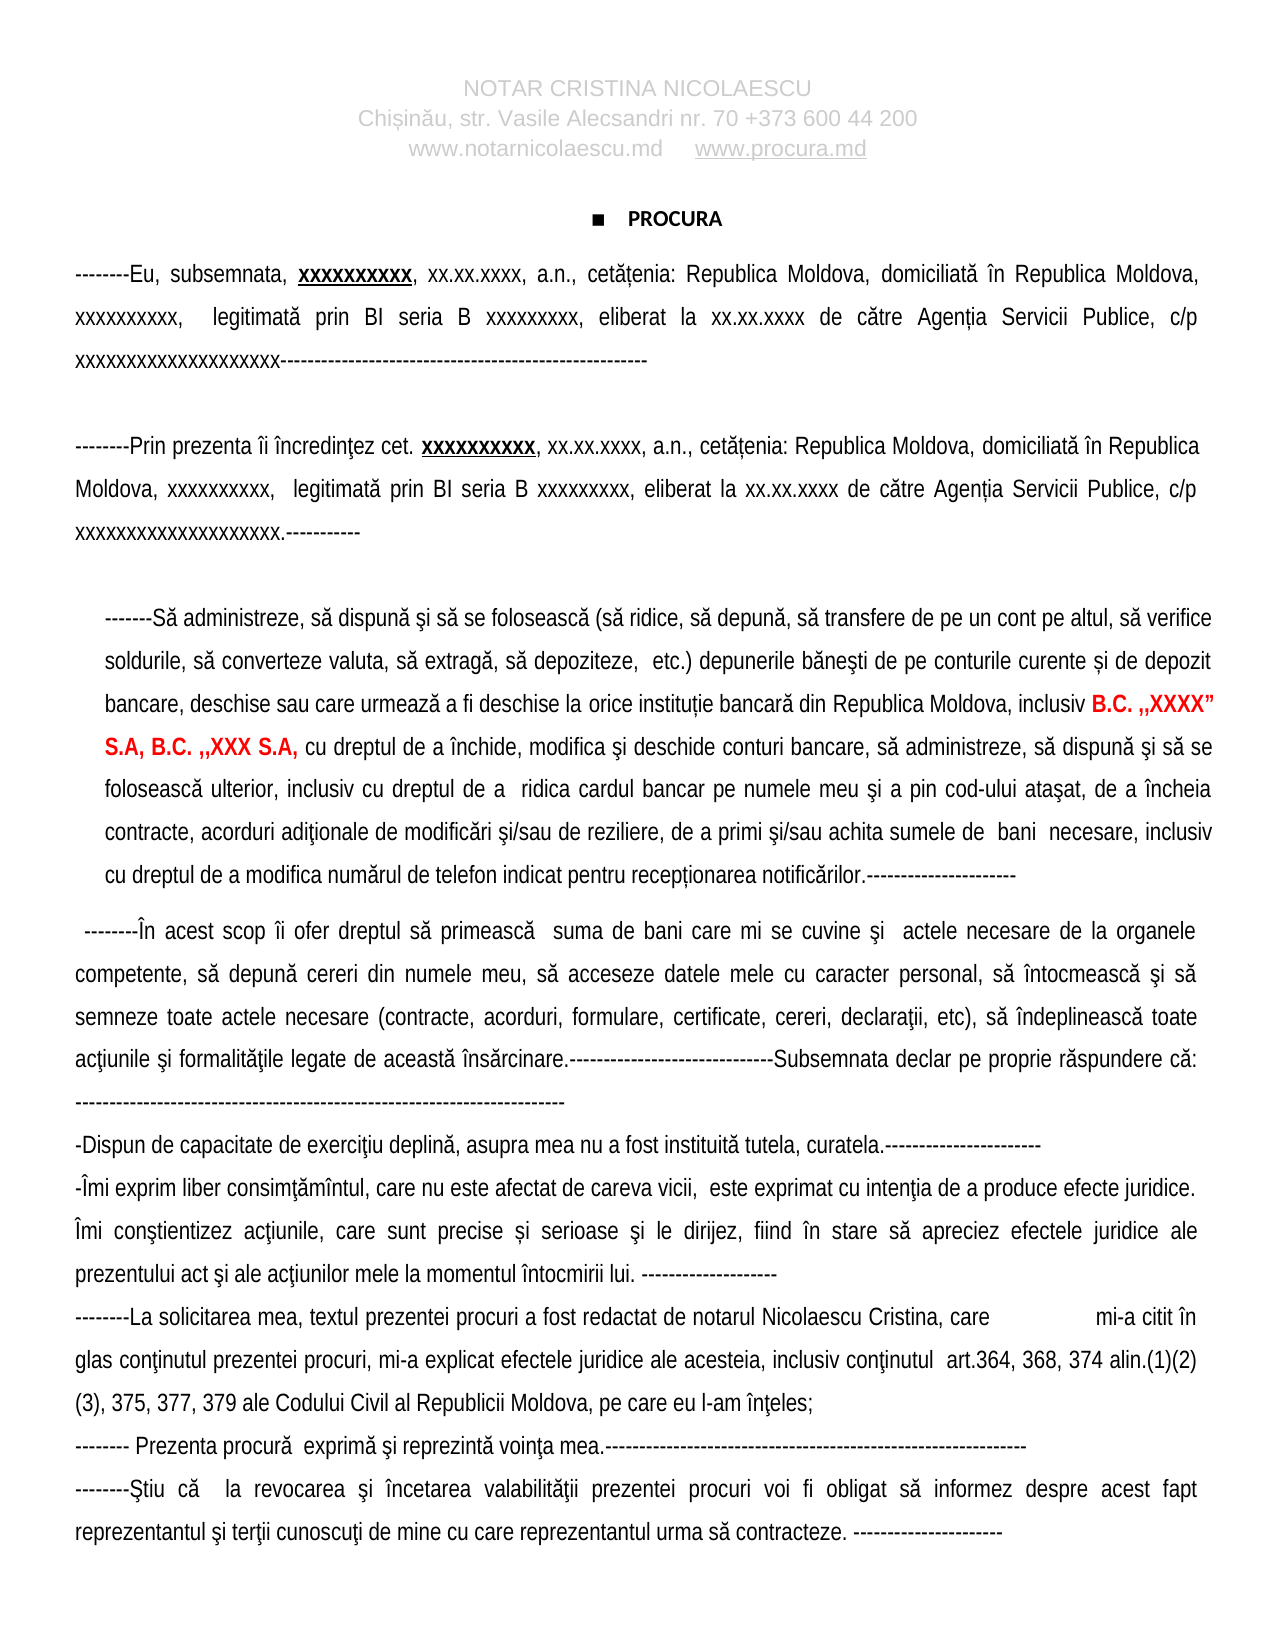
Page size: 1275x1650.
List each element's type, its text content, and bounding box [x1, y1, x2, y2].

text --------Eu, subsemnata, xxxxxxxxxx, xx.xx.xxxx, a.n., cetățenia: Republica Moldova, domiciliată în Republica Moldova, xxxxxxxxxx, legitimată prin BI seria B xxxxxxxxx, eliberat la xx.xx.xxxx de către Agenția Servicii Publice, c/p xxxxxxxxxxxxxxxxxxxx------------------------------------------------------ [75, 259, 1200, 374]
text -Dispun de capacitate de exerciţiu deplină, asupra mea nu a fost instituită tutela, curatela.----------------------- [75, 1130, 1200, 1159]
text -------- Prezenta procură exprimă şi reprezintă voinţa mea.-------------------------------------------------------------- [75, 1431, 1200, 1459]
text --------În acest scop îi ofer dreptul să primească suma de bani care mi se cuvine şi actele necesare de la organele competente, să depună cereri din numele meu, să acceseze datele mele cu caracter personal, să întocmească şi să semneze toate actele necesare (contracte, acorduri, formulare, certificate, cereri, declaraţii, etc), să îndeplinească toate acţiunile şi formalităţile legate de această însărcinare.------------------------------Subsemnata declar pe proprie răspundere că: ------------------------------------------------------------------------ [75, 916, 1200, 1116]
text -Îmi exprim liber consimţămîntul, care nu este afectat de careva vicii, este exprimat cu intenţia de a produce efecte juridice. Îmi conştientizez acţiunile, care sunt precise și serioase şi le dirijez, fiind în stare să apreciez efectele juridice ale prezentului act şi ale acţiunilor mele la momentul întocmirii lui. -------------------- [75, 1173, 1200, 1288]
text --------Ştiu că la revocarea şi încetarea valabilităţii prezentei procuri voi fi obligat să informez despre acest fapt reprezentantul şi terţii cunoscuţi de mine cu care reprezentantul urma să contracteze. ---------------------- [75, 1473, 1200, 1545]
text --------La solicitarea mea, textul prezentei procuri a fost redactat de notarul Nicolaescu Cristina, care mi-a citit în glas conţinutul prezentei procuri, mi-a explicat efectele juridice ale acesteia, inclusiv conţinutul art.364, 368, 374 alin.(1)(2)(3), 375, 377, 379 ale Codului Civil al Republicii Moldova, pe care eu l-am înţeles; [75, 1302, 1200, 1416]
list PROCURA [112, 192, 1200, 239]
text -------Să administreze, să dispună şi să se folosească (să ridice, să depună, să transfere de pe un cont pe altul, să verifice soldurile, să converteze valuta, să extragă, să depoziteze, etc.) depunerile băneşti de pe conturile curente și de depozit bancare, deschise sau care urmează a fi deschise la orice instituție bancară din Republica Moldova, inclusiv B.C. ,,XXXX” S.A, B.C. ,,XXX S.A, cu dreptul de a închide, modifica şi deschide conturi bancare, să administreze, să dispună şi să se folosească ulterior, inclusiv cu dreptul de a ridica cardul bancar pe numele meu şi a pin cod-ului ataşat, de a încheia contracte, acorduri adiţionale de modificări şi/sau de reziliere, de a primi şi/sau achita sumele de bani necesare, inclusiv cu dreptul de a modifica numărul de telefon indicat pentru recepționarea notificărilor.---------------------- [104, 603, 1215, 889]
text --------Prin prezenta îi încredinţez cet. xxxxxxxxxx, xx.xx.xxxx, a.n., cetățenia: Republica Moldova, domiciliată în Republica Moldova, xxxxxxxxxx, legitimată prin BI seria B xxxxxxxxx, eliberat la xx.xx.xxxx de către Agenția Servicii Publice, c/p xxxxxxxxxxxxxxxxxxxx.----------- [75, 431, 1200, 546]
